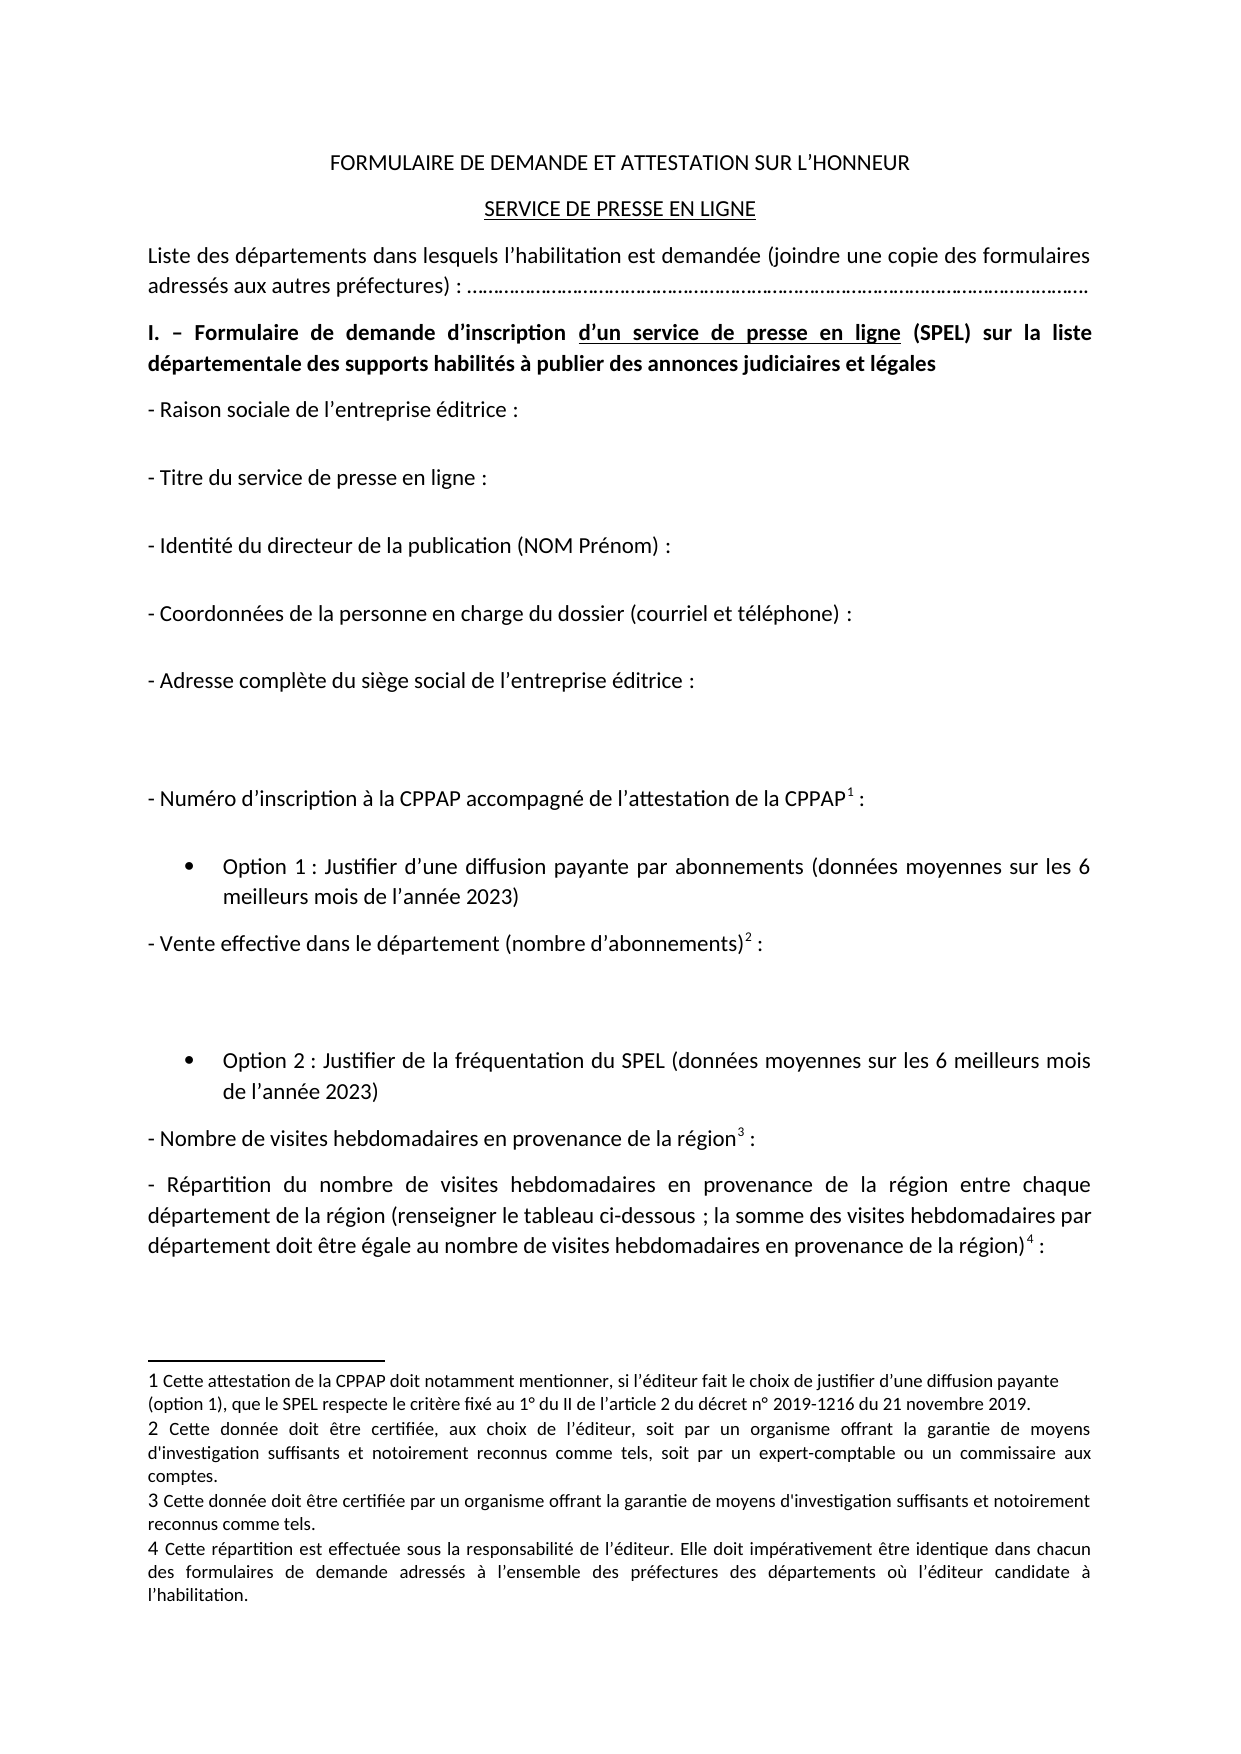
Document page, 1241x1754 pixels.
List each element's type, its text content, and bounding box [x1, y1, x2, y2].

list Option 1 : Justifier d’une diffusion payante par abonnements (données moyennes sur les 6 meilleurs mois de l’année 2023) [185, 852, 1093, 910]
text - Coordonnées de la personne en charge du dossier (courriel et téléphone) : [148, 599, 1093, 627]
text Cette donnée doit être certifiée, aux choix de l’éditeur, soit par un organisme offrant la garantie de moyens d'investigation suffisants et notoirement reconnus comme tels, soit par un expert-comptable ou un commissaire aux comptes. [148, 1416, 1093, 1487]
text SERVICE DE PRESSE EN LIGNE [148, 194, 1093, 222]
list Option 2 : Justifier de la fréquentation du SPEL (données moyennes sur les 6 meilleurs mois de l’année 2023) [185, 1047, 1093, 1105]
text - Identité du directeur de la publication (NOM Prénom) : [148, 531, 1093, 559]
text - Répartition du nombre de visites hebdomadaires en provenance de la région entre chaque département de la région (renseigner le tableau ci-dessous ; la somme des visites hebdomadaires par département doit être égale au nombre de visites hebdomadaires en provenance de la région) : [148, 1171, 1093, 1259]
text I. – Formulaire de demande d’inscription d’un service de presse en ligne (SPEL) sur la liste départementale des supports habilités à publier des annonces judiciaires et légales [148, 318, 1093, 377]
text - Raison sociale de l’entreprise éditrice : [148, 396, 1093, 423]
text Cette donnée doit être certifiée par un organisme offrant la garantie de moyens d'investigation suffisants et notoirement reconnus comme tels. [148, 1487, 1093, 1535]
text Cette répartition est effectuée sous la responsabilité de l’éditeur. Elle doit impérativement être identique dans chacun des formulaires de demande adressés à l’ensemble des préfectures des départements où l’éditeur candidate à l’habilitation. [148, 1535, 1093, 1606]
text - Titre du service de presse en ligne : [148, 463, 1093, 491]
text - Adresse complète du siège social de l’entreprise éditrice : [148, 666, 1093, 694]
text - Nombre de visites hebdomadaires en provenance de la région : [148, 1124, 1093, 1152]
text - Numéro d’inscription à la CPPAP accompagné de l’attestation de la CPPAP : [148, 784, 1093, 812]
text Liste des départements dans lesquels l’habilitation est demandée (joindre une copie des formulaires adressés aux autres préfectures) : ………………………………………………………………………………………………………. [148, 241, 1093, 299]
text - Vente effective dans le département (nombre d’abonnements) : [148, 929, 1093, 957]
text FORMULAIRE DE DEMANDE ET ATTESTATION SUR L’HONNEUR [148, 148, 1093, 176]
text Cette attestation de la CPPAP doit notamment mentionner, si l’éditeur fait le choix de justifier d’une diffusion payante (option 1), que le SPEL respecte le critère fixé au 1° du II de l’article 2 du décret n° 2019-1216 du 21 novembre 2019. [148, 1367, 1093, 1416]
